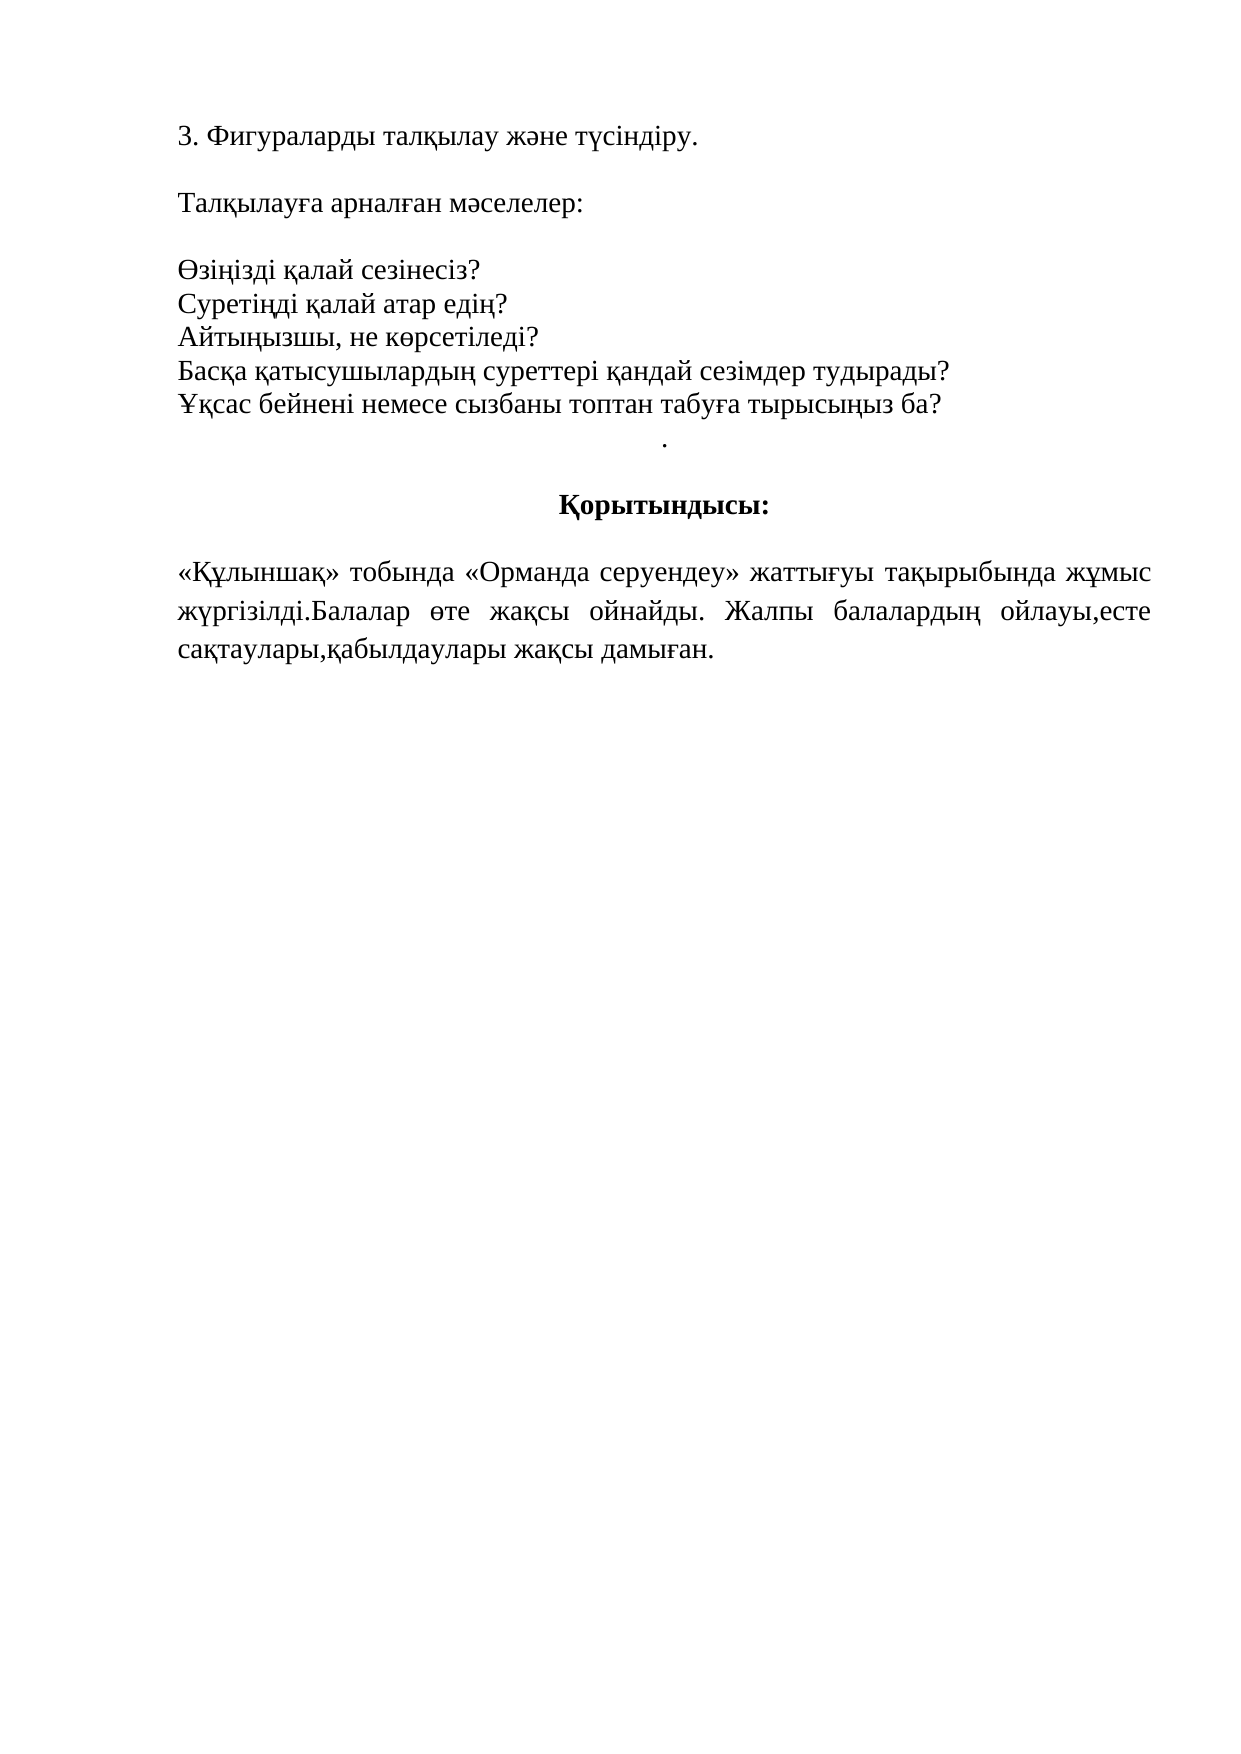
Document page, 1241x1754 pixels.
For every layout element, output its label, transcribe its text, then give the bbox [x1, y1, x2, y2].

text 3. Фигураларды талқылау және түсіндіру. [177, 118, 1152, 152]
text Суретіңді қалай атар едің? [177, 286, 1152, 319]
text Басқа қатысушылардың суреттері қандай сезімдер тудырады? [177, 353, 1152, 386]
text Ұқсас бейнені немесе сызбаны топтан табуға тырысыңыз ба? [177, 386, 1152, 420]
text Қорытындысы: [177, 487, 1152, 521]
text Өзіңізді қалай сезінесіз? [177, 252, 1152, 286]
text . [177, 420, 1152, 453]
text Айтыңызшы, не көрсетіледі? [177, 319, 1152, 353]
text Талқылауға арналған мәселелер: [177, 185, 1152, 219]
text «Құлыншақ» тобында «Орманда серуендеу» жаттығуы тақырыбында жұмыс жүргізілді.Балалар өте жақсы ойнайды. Жалпы балалардың ойлауы,есте сақтаулары,қабылдаулары жақсы дамыған. [177, 554, 1152, 665]
